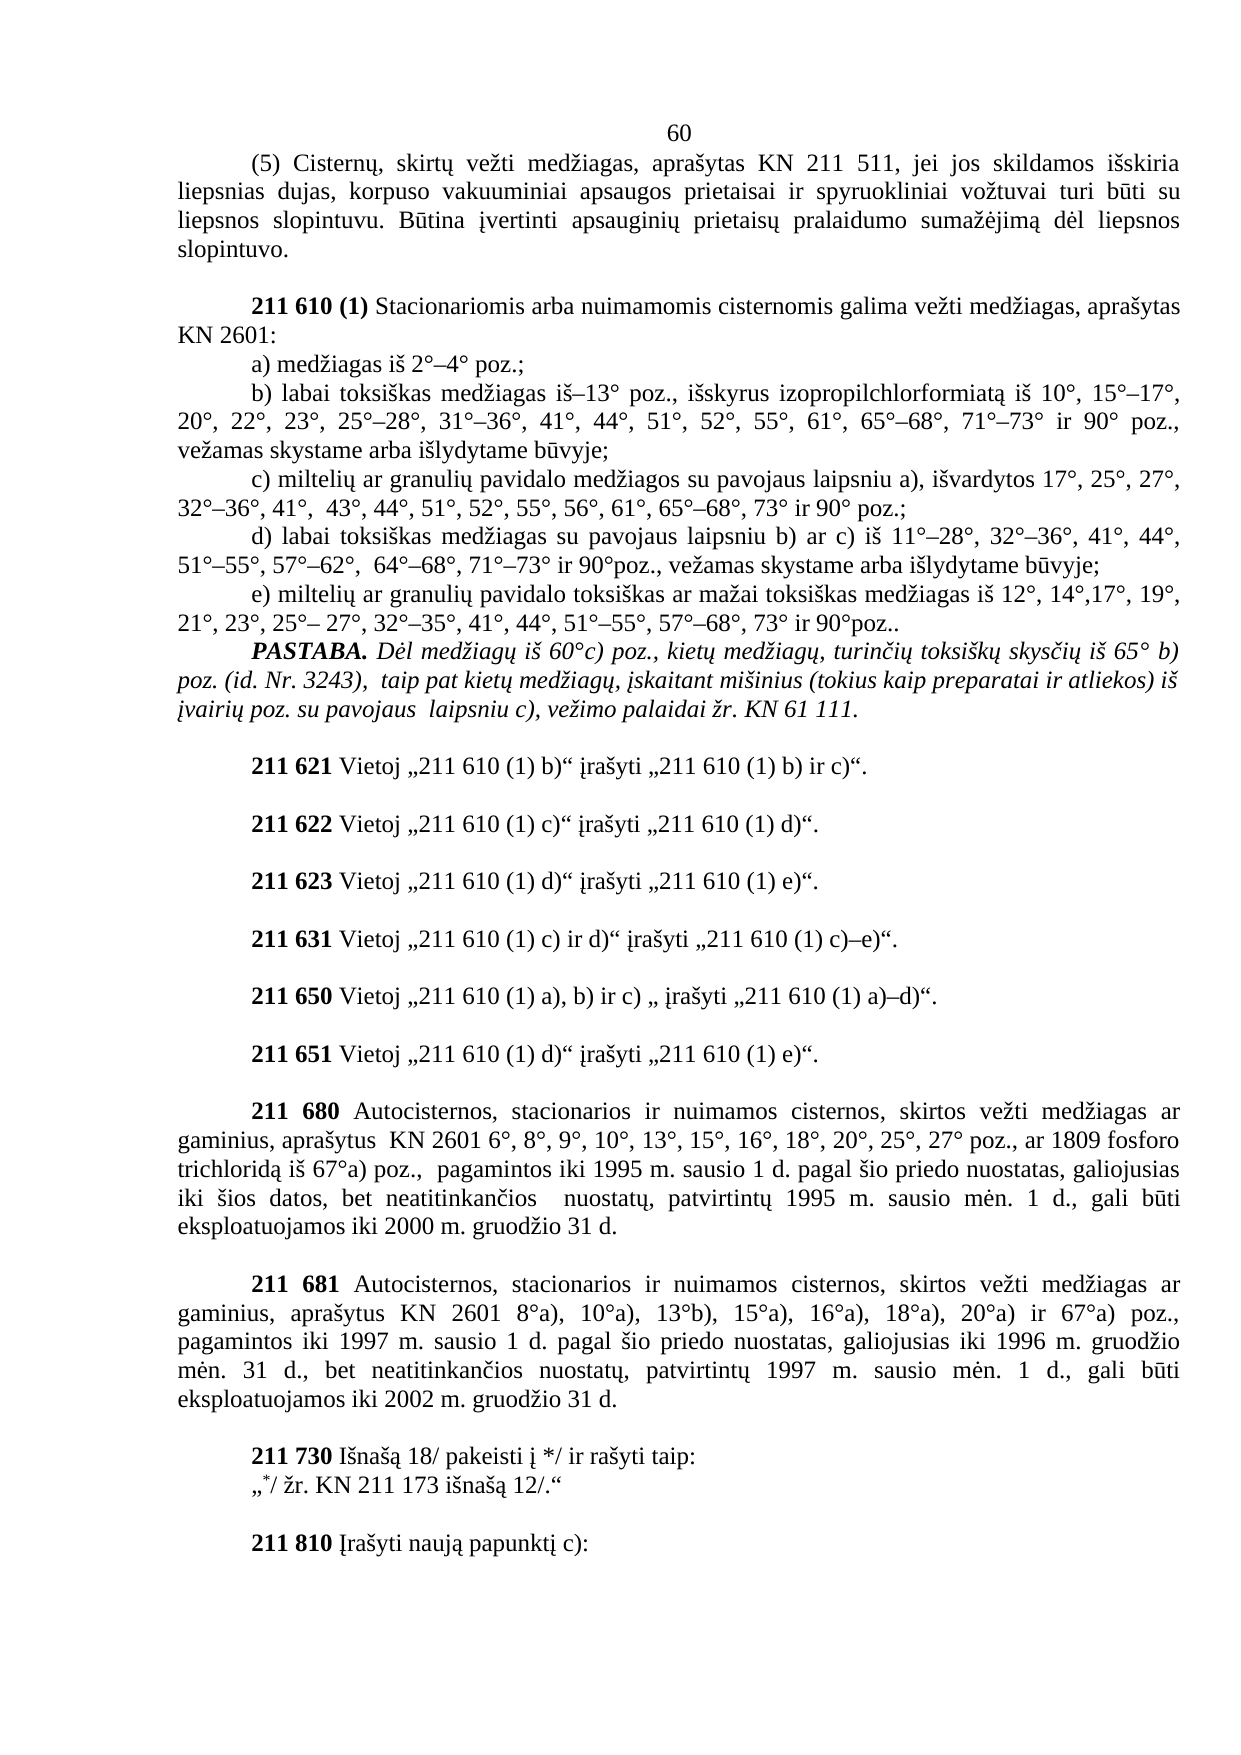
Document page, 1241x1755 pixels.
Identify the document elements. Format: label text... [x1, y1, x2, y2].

text b) labai toksiškas medžiagas iš–13° poz., išskyrus izopropilchlorformiatą iš 10°, 15°–17°, 20°, 22°, 23°, 25°–28°, 31°–36°, 41°, 44°, 51°, 52°, 55°, 61°, 65°–68°, 71°–73° ir 90° poz., vežamas skystame arba išlydytame būvyje; [177, 378, 1181, 464]
text 211 622 Vietoj „211 610 (1) c)“ įrašyti „211 610 (1) d)“. [177, 809, 1181, 838]
text c) miltelių ar granulių pavidalo medžiagos su pavojaus laipsniu a), išvardytos 17°, 25°, 27°, 32°–36°, 41°, 43°, 44°, 51°, 52°, 55°, 56°, 61°, 65°–68°, 73° ir 90° poz.; [177, 464, 1181, 521]
text „*/ žr. KN 211 173 išnašą 12/.“ [177, 1470, 1181, 1499]
text 211 621 Vietoj „211 610 (1) b)“ įrašyti „211 610 (1) b) ir c)“. [177, 751, 1181, 780]
text 211 650 Vietoj „211 610 (1) a), b) ir c) „ įrašyti „211 610 (1) a)–d)“. [177, 981, 1181, 1010]
text 211 680 Autocisternos, stacionarios ir nuimamos cisternos, skirtos vežti medžiagas ar gaminius, aprašytus KN 2601 6°, 8°, 9°, 10°, 13°, 15°, 16°, 18°, 20°, 25°, 27° poz., ar 1809 fosforo trichloridą iš 67°a) poz., pagamintos iki 1995 m. sausio 1 d. pagal šio priedo nuostatas, galiojusias iki šios datos, bet neatitinkančios nuostatų, patvirtintų 1995 m. sausio mėn. 1 d., gali būti eksploatuojamos iki 2000 m. gruodžio 31 d. [177, 1096, 1181, 1240]
text 211 681 Autocisternos, stacionarios ir nuimamos cisternos, skirtos vežti medžiagas ar gaminius, aprašytus KN 2601 8°a), 10°a), 13°b), 15°a), 16°a), 18°a), 20°a) ir 67°a) poz., pagamintos iki 1997 m. sausio 1 d. pagal šio priedo nuostatas, galiojusias iki 1996 m. gruodžio mėn. 31 d., bet neatitinkančios nuostatų, patvirtintų 1997 m. sausio mėn. 1 d., gali būti eksploatuojamos iki 2002 m. gruodžio 31 d. [177, 1269, 1181, 1413]
text 211 631 Vietoj „211 610 (1) c) ir d)“ įrašyti „211 610 (1) c)–e)“. [177, 924, 1181, 953]
text e) miltelių ar granulių pavidalo toksiškas ar mažai toksiškas medžiagas iš 12°, 14°,17°, 19°, 21°, 23°, 25°– 27°, 32°–35°, 41°, 44°, 51°–55°, 57°–68°, 73° ir 90°poz.. [177, 579, 1181, 636]
text 211 610 (1) Stacionariomis arba nuimamomis cisternomis galima vežti medžiagas, aprašytas KN 2601: [177, 291, 1181, 349]
text 211 623 Vietoj „211 610 (1) d)“ įrašyti „211 610 (1) e)“. [177, 866, 1181, 895]
text 211 730 Išnašą 18/ pakeisti į */ ir rašyti taip: [177, 1441, 1181, 1470]
text 211 810 Įrašyti naują papunktį c): [177, 1528, 1181, 1556]
text d) labai toksiškas medžiagas su pavojaus laipsniu b) ar c) iš 11°–28°, 32°–36°, 41°, 44°, 51°–55°, 57°–62°, 64°–68°, 71°–73° ir 90°poz., vežamas skystame arba išlydytame būvyje; [177, 521, 1181, 579]
text a) medžiagas iš 2°–4° poz.; [177, 349, 1181, 378]
text PASTABA. Dėl medžiagų iš 60°c) poz., kietų medžiagų, turinčių toksiškų skysčių iš 65° b) poz. (id. Nr. 3243), taip pat kietų medžiagų, įskaitant mišinius (tokius kaip preparatai ir atliekos) iš įvairių poz. su pavojaus laipsniu c), vežimo palaidai žr. KN 61 111. [177, 636, 1181, 723]
text 211 651 Vietoj „211 610 (1) d)“ įrašyti „211 610 (1) e)“. [177, 1039, 1181, 1068]
text (5) Cisternų, skirtų vežti medžiagas, aprašytas KN 211 511, jei jos skildamos išskiria liepsnias dujas, korpuso vakuuminiai apsaugos prietaisai ir spyruokliniai vožtuvai turi būti su liepsnos slopintuvu. Būtina įvertinti apsauginių prietaisų pralaidumo sumažėjimą dėl liepsnos slopintuvo. [177, 148, 1181, 263]
